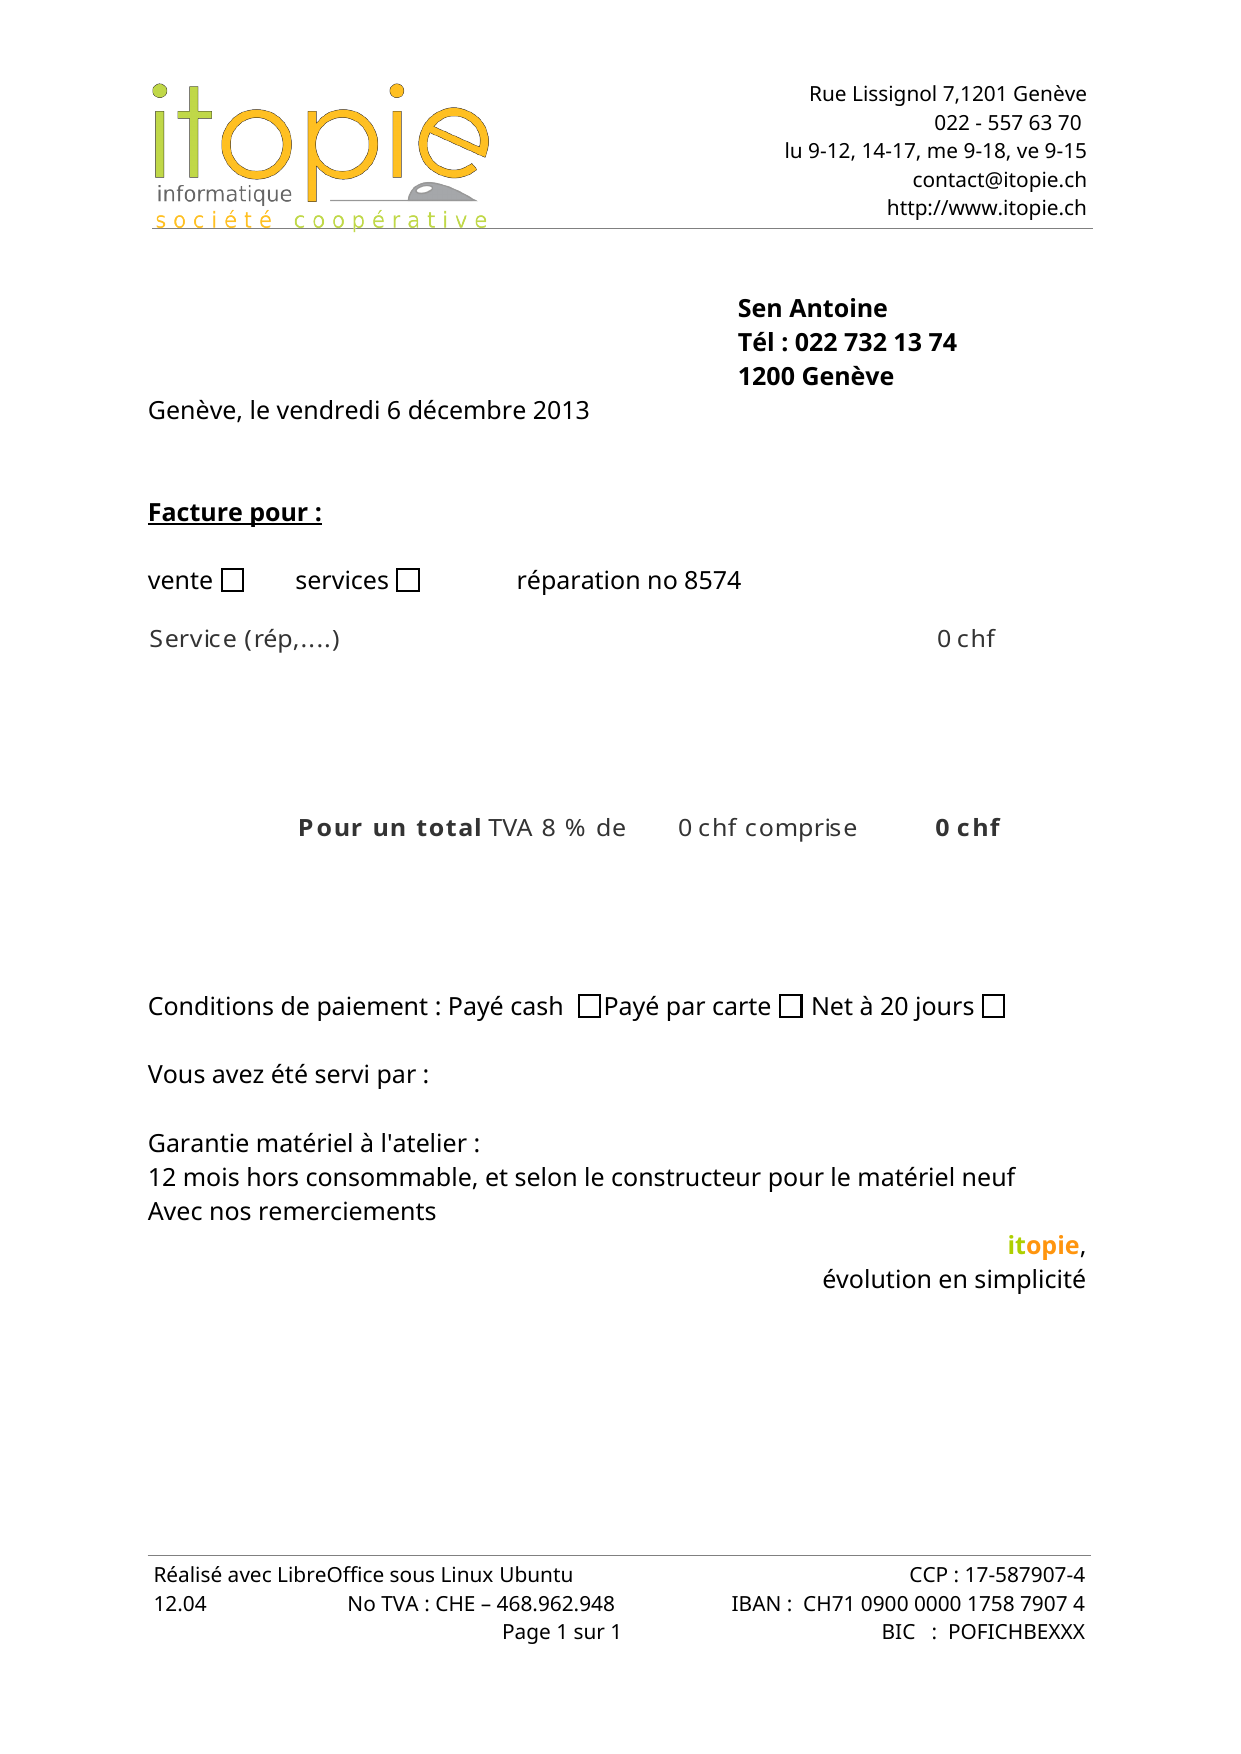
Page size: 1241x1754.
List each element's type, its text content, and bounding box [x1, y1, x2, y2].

text Garantie matériel à l'atelier : [148, 1125, 1093, 1159]
text 12 mois hors consommable, et selon le constructeur pour le matériel neuf [148, 1159, 1093, 1193]
text 1200 Genève [148, 358, 1093, 392]
text Avec nos remerciements [148, 1193, 1093, 1227]
text vente services réparation no 8574 [148, 563, 1093, 597]
text Genève, le vendredi 6 décembre 2013 [148, 392, 1093, 427]
text évolution en simplicité [148, 1262, 1093, 1296]
picture [138, 72, 500, 244]
text Tél : 022 732 13 74 [148, 324, 1093, 358]
text itopie, [148, 1227, 1093, 1262]
text Vous avez été servi par : [148, 1057, 1093, 1091]
text Conditions de paiement : Payé cash Payé par carte Net à 20 jours [148, 989, 1093, 1023]
text Facture pour : [148, 495, 1093, 529]
text Sen Antoine [148, 290, 1093, 324]
